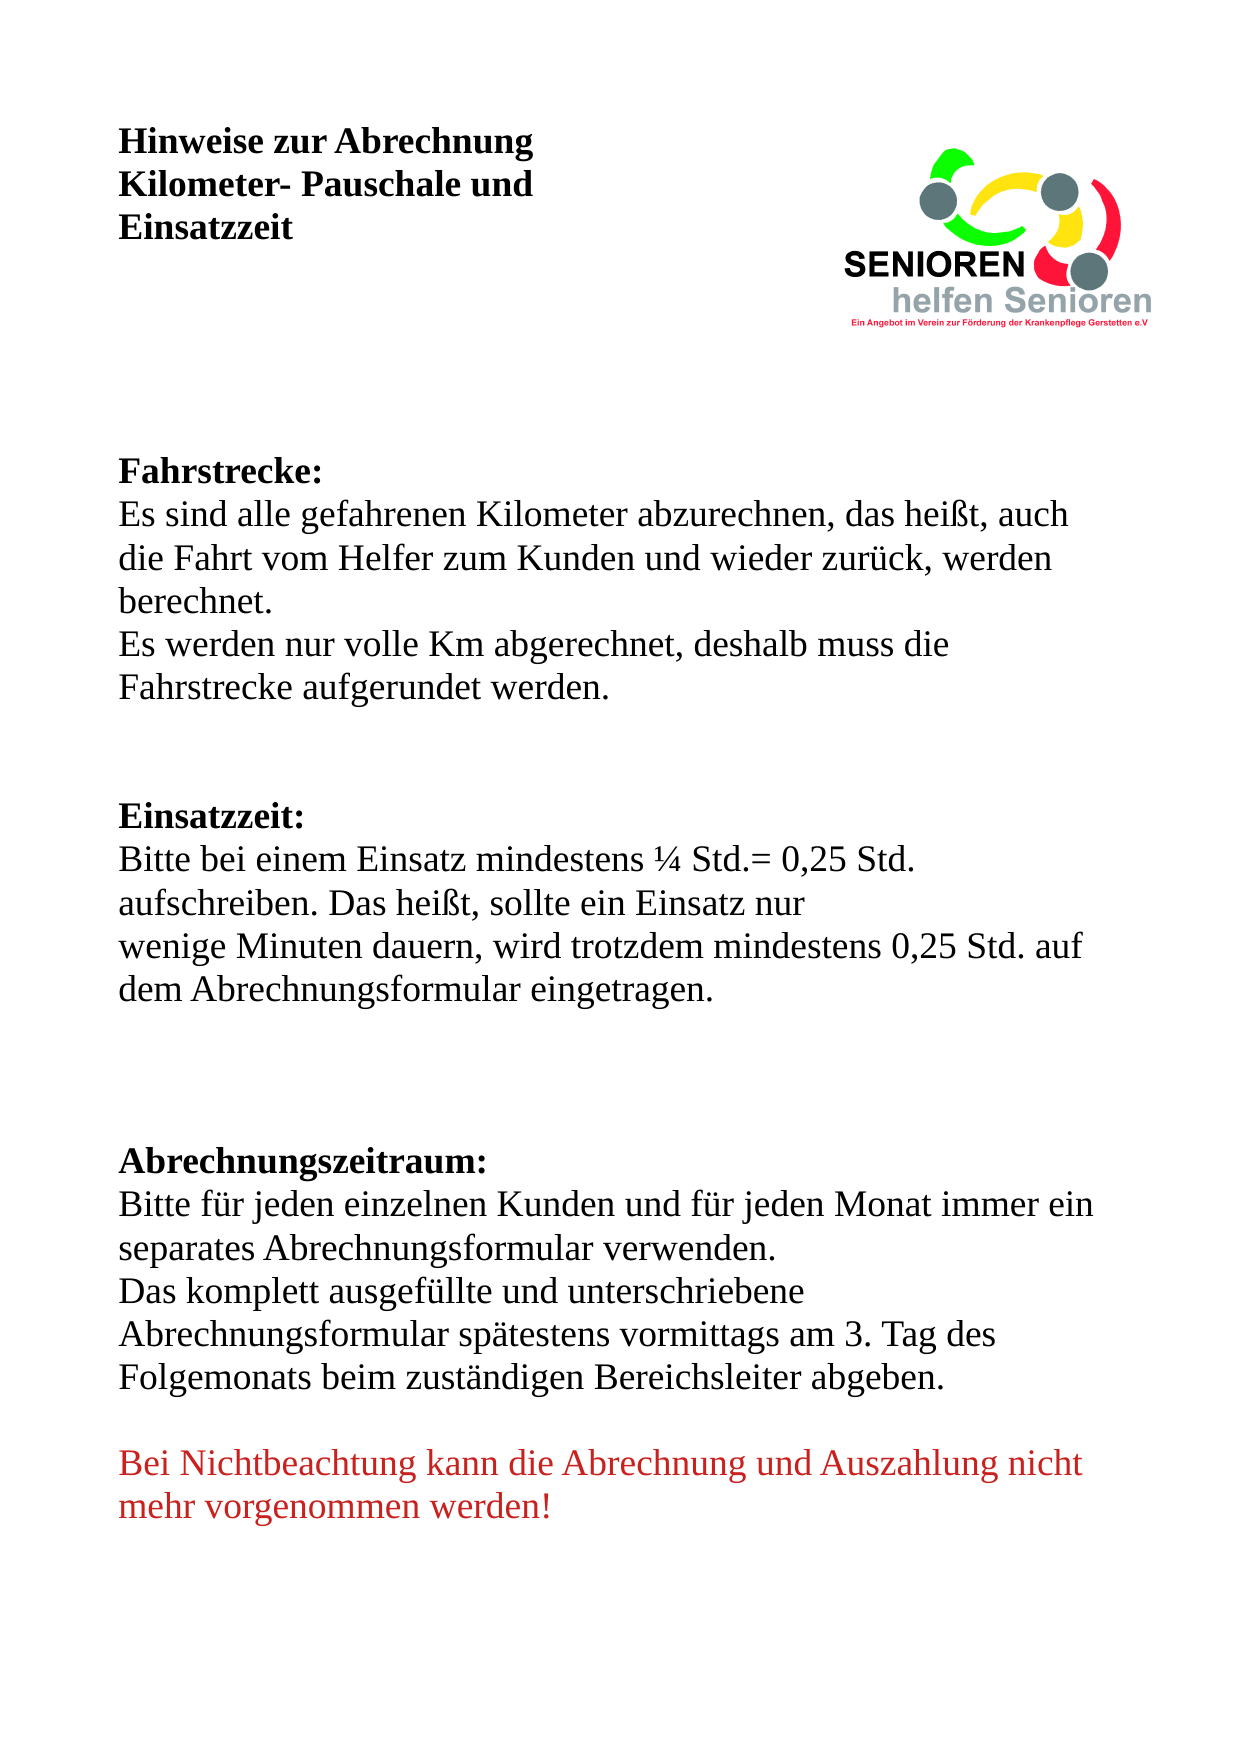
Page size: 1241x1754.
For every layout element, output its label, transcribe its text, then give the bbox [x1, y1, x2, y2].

text Einsatzzeit: [118, 794, 1122, 837]
text Bitte für jeden einzelnen Kunden und für jeden Monat immer ein separates Abrechnungsformular verwenden. [118, 1182, 1122, 1268]
text Hinweise zur Abrechnung [118, 118, 1122, 161]
text Abrechnungszeitraum: [118, 1139, 1122, 1182]
text Einsatzzeit [118, 204, 820, 247]
text Bitte bei einem Einsatz mindestens ¼ Std.= 0,25 Std. aufschreiben. Das heißt, sollte ein Einsatz nur [118, 837, 1122, 923]
text Das komplett ausgefüllte und unterschriebene Abrechnungsformular spätestens vormittags am 3. Tag des Folgemonats beim zuständigen Bereichsleiter abgeben. [118, 1268, 1122, 1397]
picture [820, 123, 1180, 354]
text Fahrstrecke: [118, 449, 1122, 492]
text Es werden nur volle Km abgerechnet, deshalb muss die Fahrstrecke aufgerundet werden. [118, 621, 1122, 707]
text Es sind alle gefahrenen Kilometer abzurechnen, das heißt, auch die Fahrt vom Helfer zum Kunden und wieder zurück, werden berechnet. [118, 492, 1122, 621]
text Kilometer- Pauschale und [118, 161, 820, 204]
text wenige Minuten dauern, wird trotzdem mindestens 0,25 Std. auf dem Abrechnungsformular eingetragen. [118, 923, 1122, 1009]
text Bei Nichtbeachtung kann die Abrechnung und Auszahlung nicht [118, 1441, 1122, 1484]
text mehr vorgenommen werden! [118, 1484, 1122, 1527]
